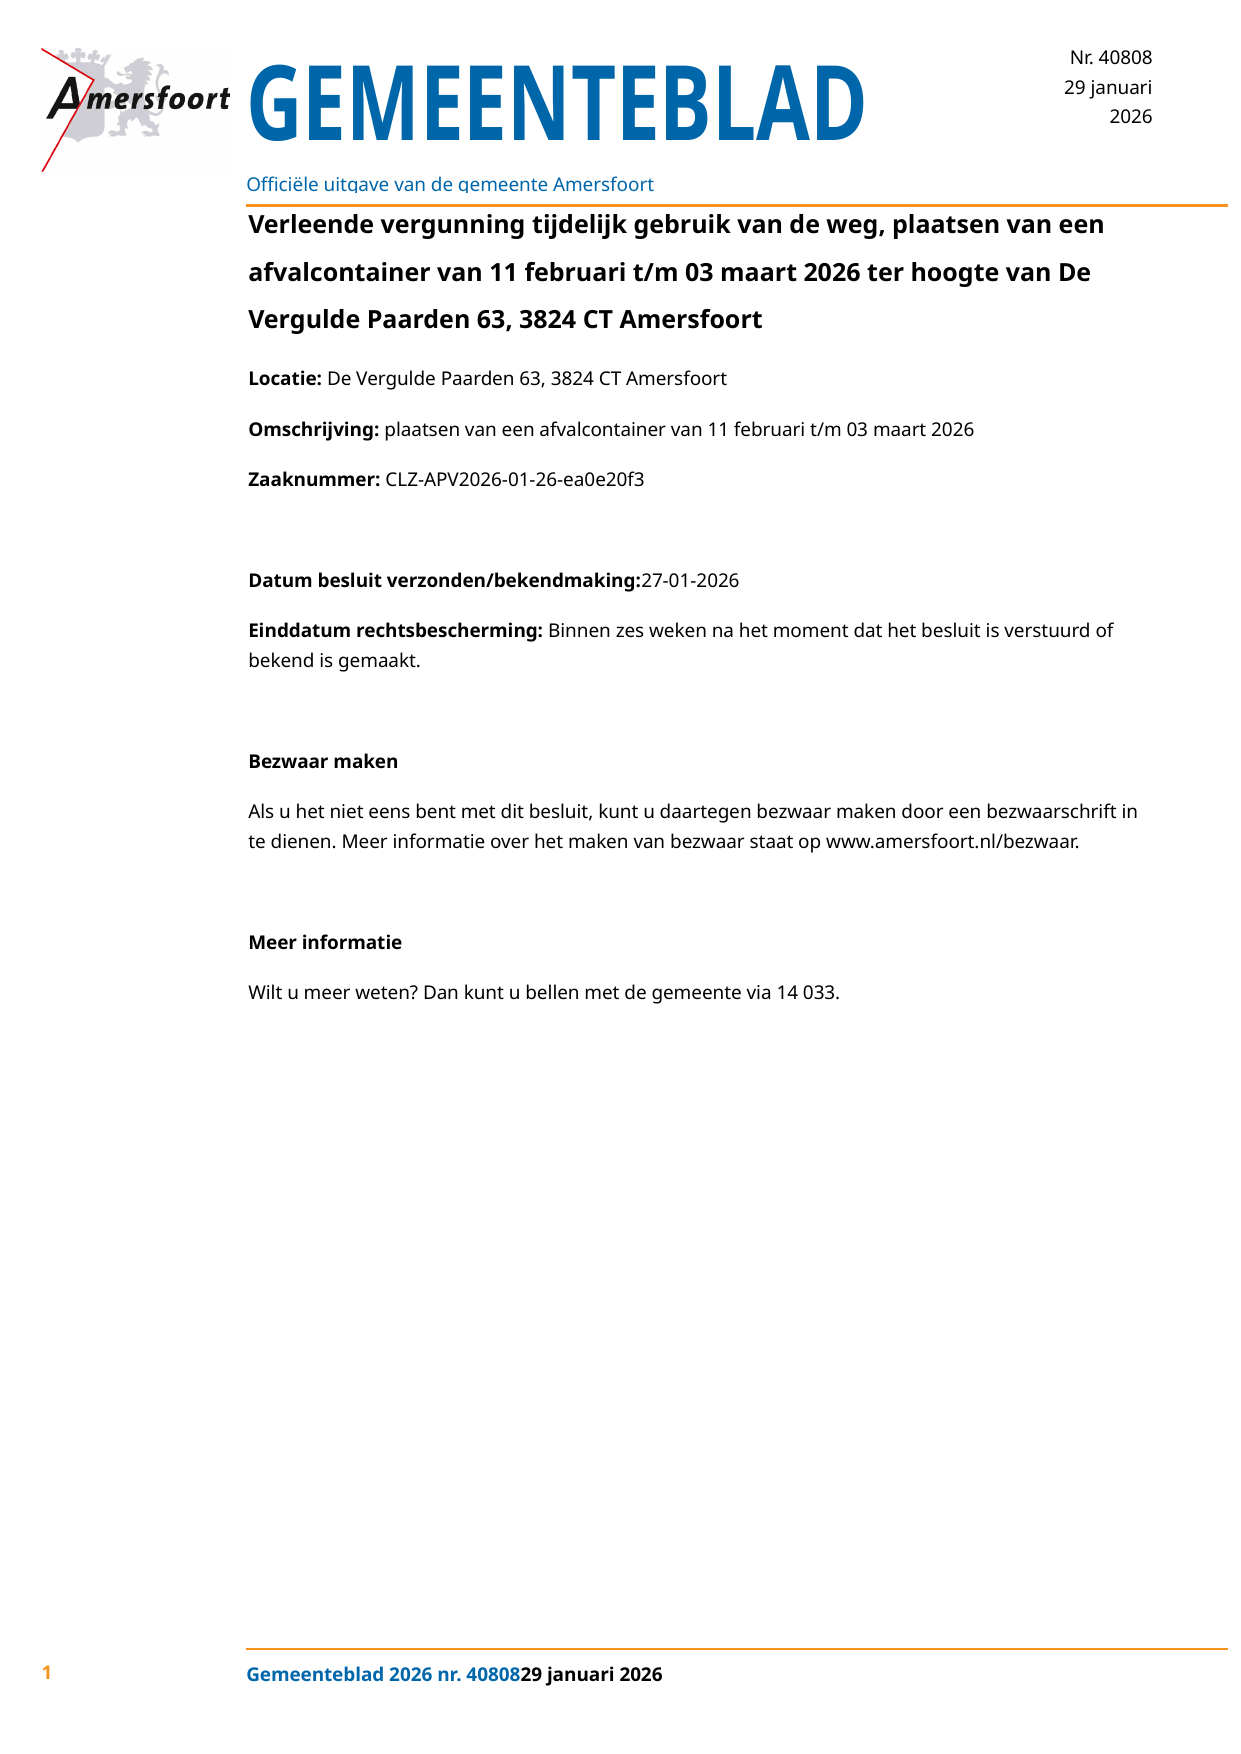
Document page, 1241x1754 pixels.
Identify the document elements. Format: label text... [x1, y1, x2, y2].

text Omschrijving: plaatsen van een afvalcontainer van 11 februari t/m 03 maart 2026 [248, 416, 1152, 442]
text Verleende vergunning tijdelijk gebruik van de weg, plaatsen van een afvalcontainer van 11 februari t/m 03 maart 2026 ter hoogte van De Vergulde Paarden 63, 3824 CT Amersfoort [248, 207, 1152, 336]
text Zaaknummer: CLZ-APV2026-01-26-ea0e20f3 [248, 466, 1152, 492]
text Datum besluit verzonden/bekendmaking:27-01-2026 [248, 567, 1152, 593]
text Bezwaar maken [248, 748, 1152, 774]
text Locatie: De Vergulde Paarden 63, 3824 CT Amersfoort [248, 366, 1152, 391]
text Einddatum rechtsbescherming: Binnen zes weken na het moment dat het besluit is verstuurd of bekend is gemaakt. [248, 618, 1152, 673]
text Wilt u meer weten? Dan kunt u bellen met de gemeente via 14 033. [248, 979, 1152, 1005]
text Als u het niet eens bent met dit besluit, kunt u daartegen bezwaar maken door een bezwaarschrift in te dienen. Meer informatie over het maken van bezwaar staat op www.amersfoort.nl/bezwaar. [248, 798, 1152, 854]
text Meer informatie [248, 929, 1152, 954]
picture [41, 47, 231, 172]
